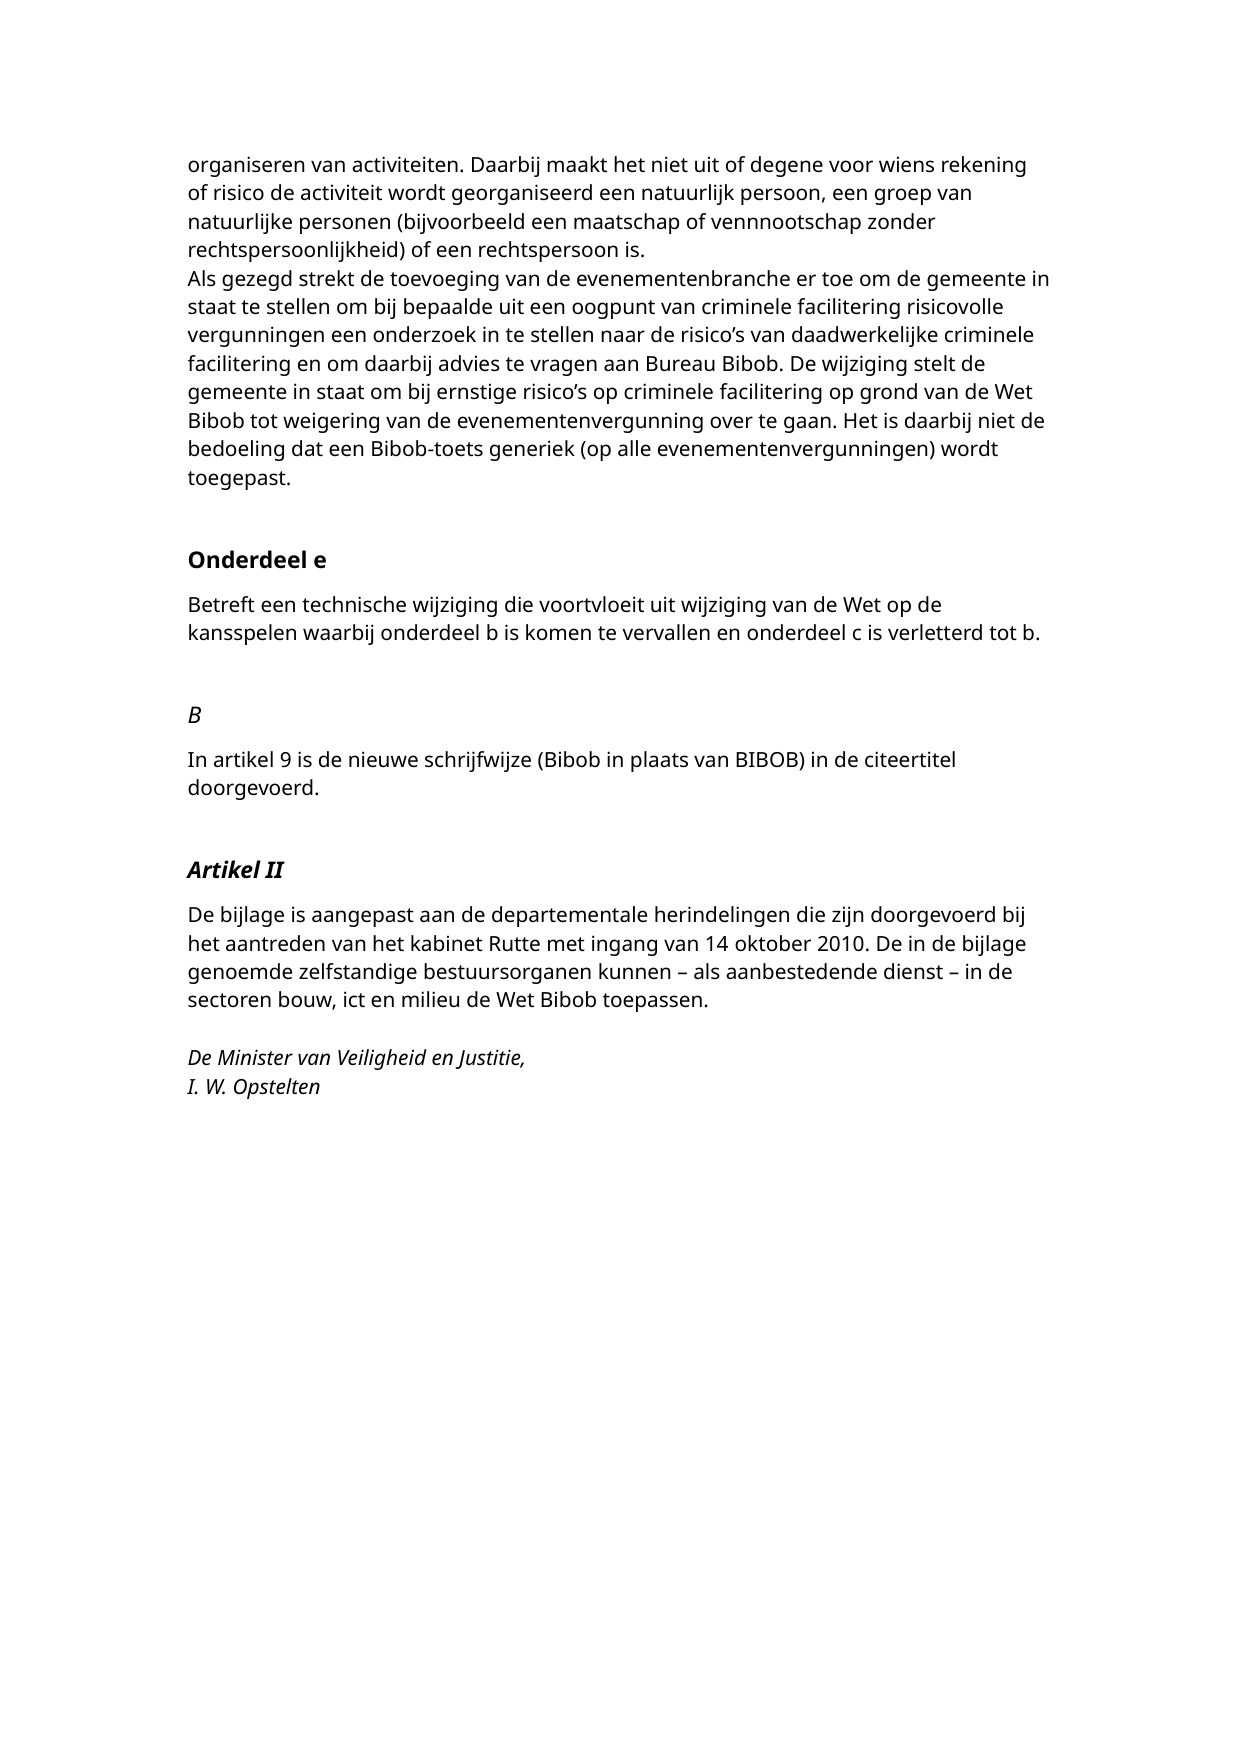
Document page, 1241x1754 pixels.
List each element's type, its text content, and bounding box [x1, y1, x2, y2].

text Als gezegd strekt de toevoeging van de evenementenbranche er toe om de gemeente in staat te stellen om bij bepaalde uit een oogpunt van criminele facilitering risicovolle vergunningen een onderzoek in te stellen naar de risico’s van daadwerkelijke criminele facilitering en om daarbij advies te vragen aan Bureau Bibob. De wijziging stelt de gemeente in staat om bij ernstige risico’s op criminele facilitering op grond van de Wet Bibob tot weigering van de evenementenvergunning over te gaan. Het is daarbij niet de bedoeling dat een Bibob-toets generiek (op alle evenementenvergunningen) wordt toegepast. [187, 321, 1053, 548]
text De Minister van Veiligheid en Justitie, [187, 1100, 1053, 1129]
text Tot nog toe waren in artikel 4 opgesomd: horeca-inrichtingen (w.o. coffeeshops), prostitutiebedrijven, escortbedrijven, smart- en growshops en speelautomatenhallen. Het nieuwe onderdeel f voegt aan deze opsomming van branches de evenementenbranche toe. De omschrijving komt kort gezegd neer op het bedrijfsmatig organiseren van activiteiten. Daarbij maakt het niet uit of degene voor wiens rekening of risico de activiteit wordt georganiseerd een natuurlijk persoon, een groep van natuurlijke personen (bijvoorbeeld een maatschap of vennnootschap zonder rechtspersoonlijkheid) of een rechtspersoon is. [187, 150, 1053, 321]
subtitle Artikel II [187, 911, 1053, 942]
subtitle B [187, 756, 1053, 787]
text Betreft een technische wijziging die voortvloeit uit wijziging van de Wet op de kansspelen waarbij onderdeel b is komen te vervallen en onderdeel c is verletterd tot b. [187, 647, 1053, 704]
text De bijlage is aangepast aan de departementale herindelingen die zijn doorgevoerd bij het aantreden van het kabinet Rutte met ingang van 14 oktober 2010. De in de bijlage genoemde zelfstandige bestuursorganen kunnen – als aanbestedende dienst – in de sectoren bouw, ict en milieu de Wet Bibob toepassen. [187, 957, 1053, 1071]
text In artikel 9 is de nieuwe schrijfwijze (Bibob in plaats van BIBOB) in de citeertitel doorgevoerd. [187, 802, 1053, 859]
subtitle Onderdeel e [187, 601, 1053, 632]
text I. W. Opstelten [187, 1129, 1053, 1157]
